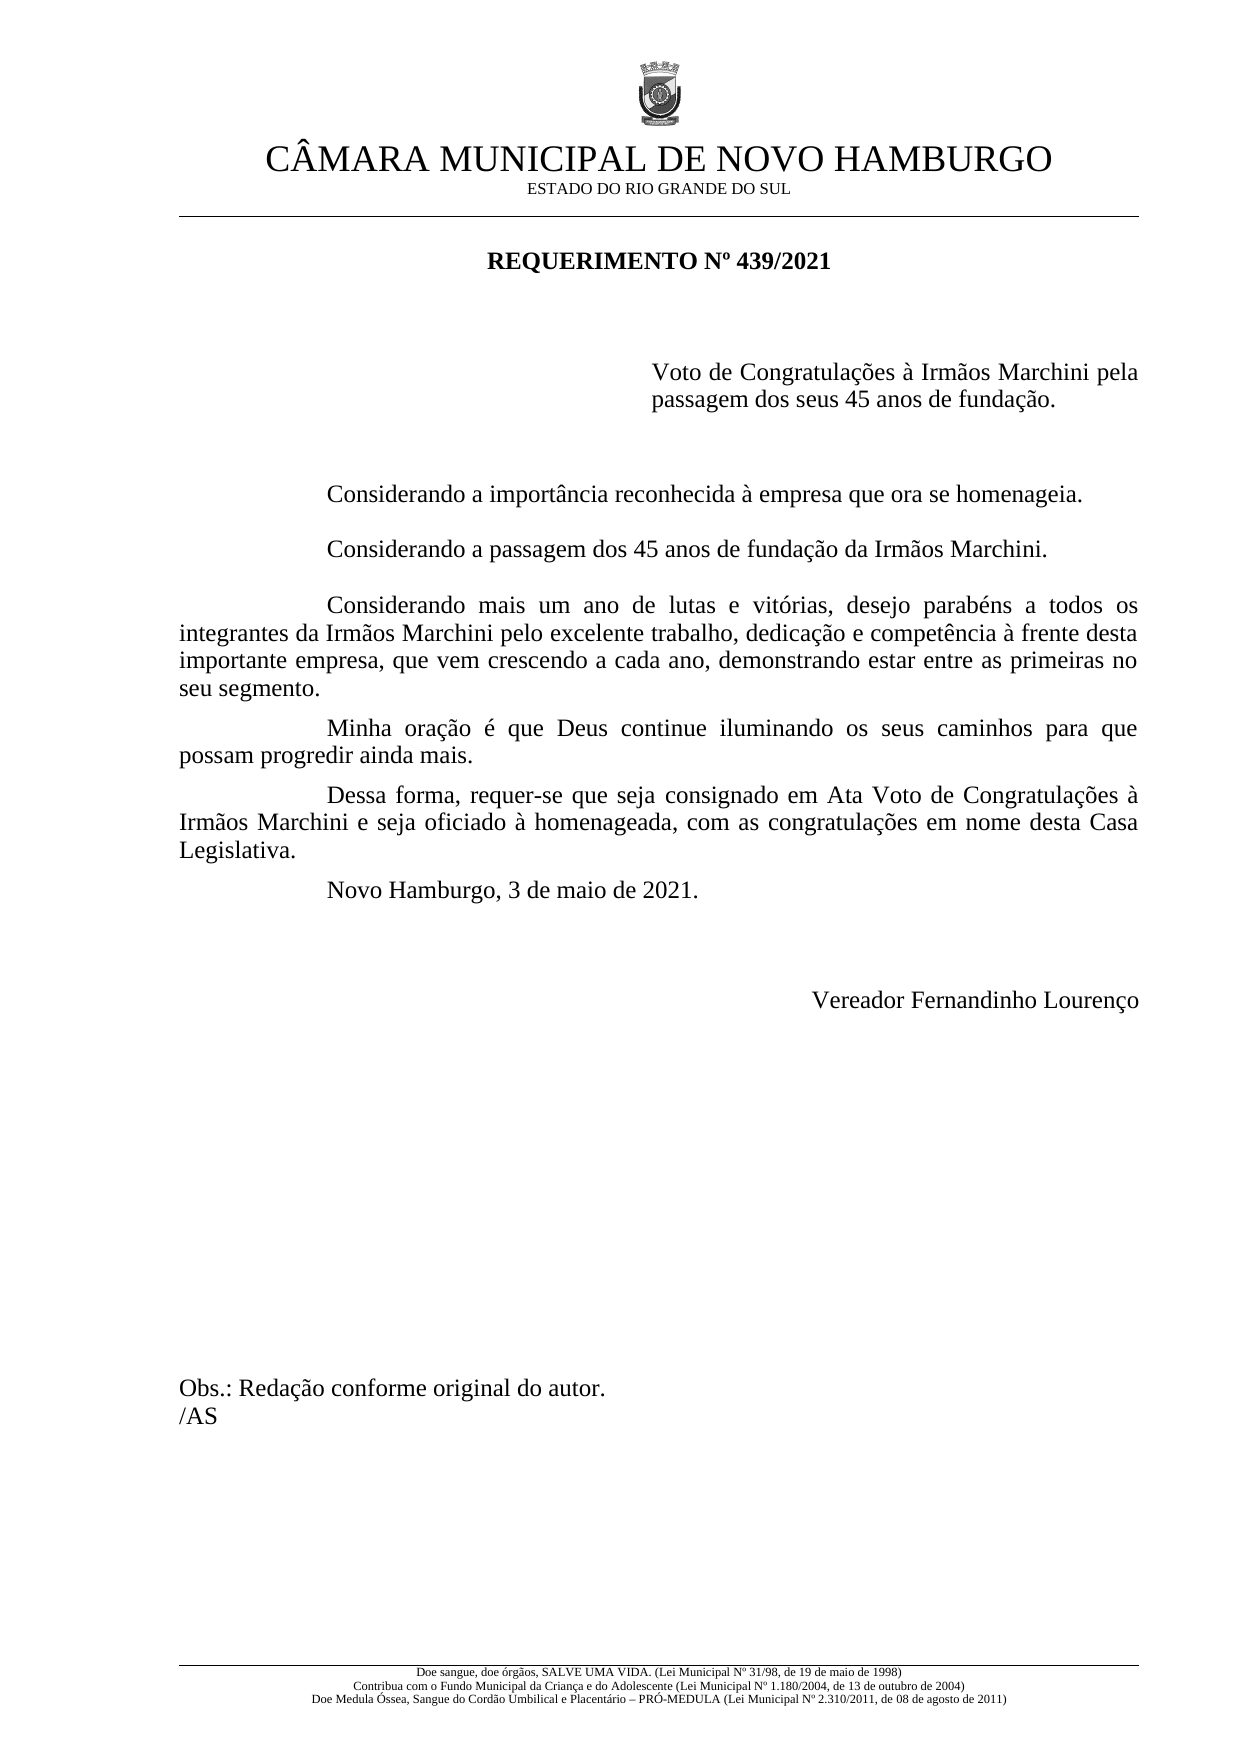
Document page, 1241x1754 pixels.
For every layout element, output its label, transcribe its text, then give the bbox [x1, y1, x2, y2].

text /AS [179, 1402, 1139, 1430]
text Voto de Congratulações à Irmãos Marchini pela passagem dos seus 45 anos de fundação. [651, 358, 1139, 413]
text REQUERIMENTO Nº 439/2021 [179, 247, 1139, 274]
text Novo Hamburgo, 3 de maio de 2021. [179, 876, 1139, 903]
text Considerando a importância reconhecida à empresa que ora se homenageia. [179, 480, 1139, 508]
text Dessa forma, requer-se que seja consignado em Ata Voto de Congratulações à Irmãos Marchini e seja oficiado à homenageada, com as congratulações em nome desta Casa Legislativa. [179, 781, 1139, 864]
text Vereador Fernandinho Lourenço [179, 987, 1139, 1014]
text Minha oração é que Deus continue iluminando os seus caminhos para que possam progredir ainda mais. [179, 714, 1139, 769]
text Considerando mais um ano de lutas e vitórias, desejo parabéns a todos os integrantes da Irmãos Marchini pelo excelente trabalho, dedicação e competência à frente desta importante empresa, que vem crescendo a cada ano, demonstrando estar entre as primeiras no seu segmento. [179, 591, 1139, 702]
text Obs.: Redação conforme original do autor. [179, 1374, 1139, 1402]
text Considerando a passagem dos 45 anos de fundação da Irmãos Marchini. [179, 536, 1139, 563]
